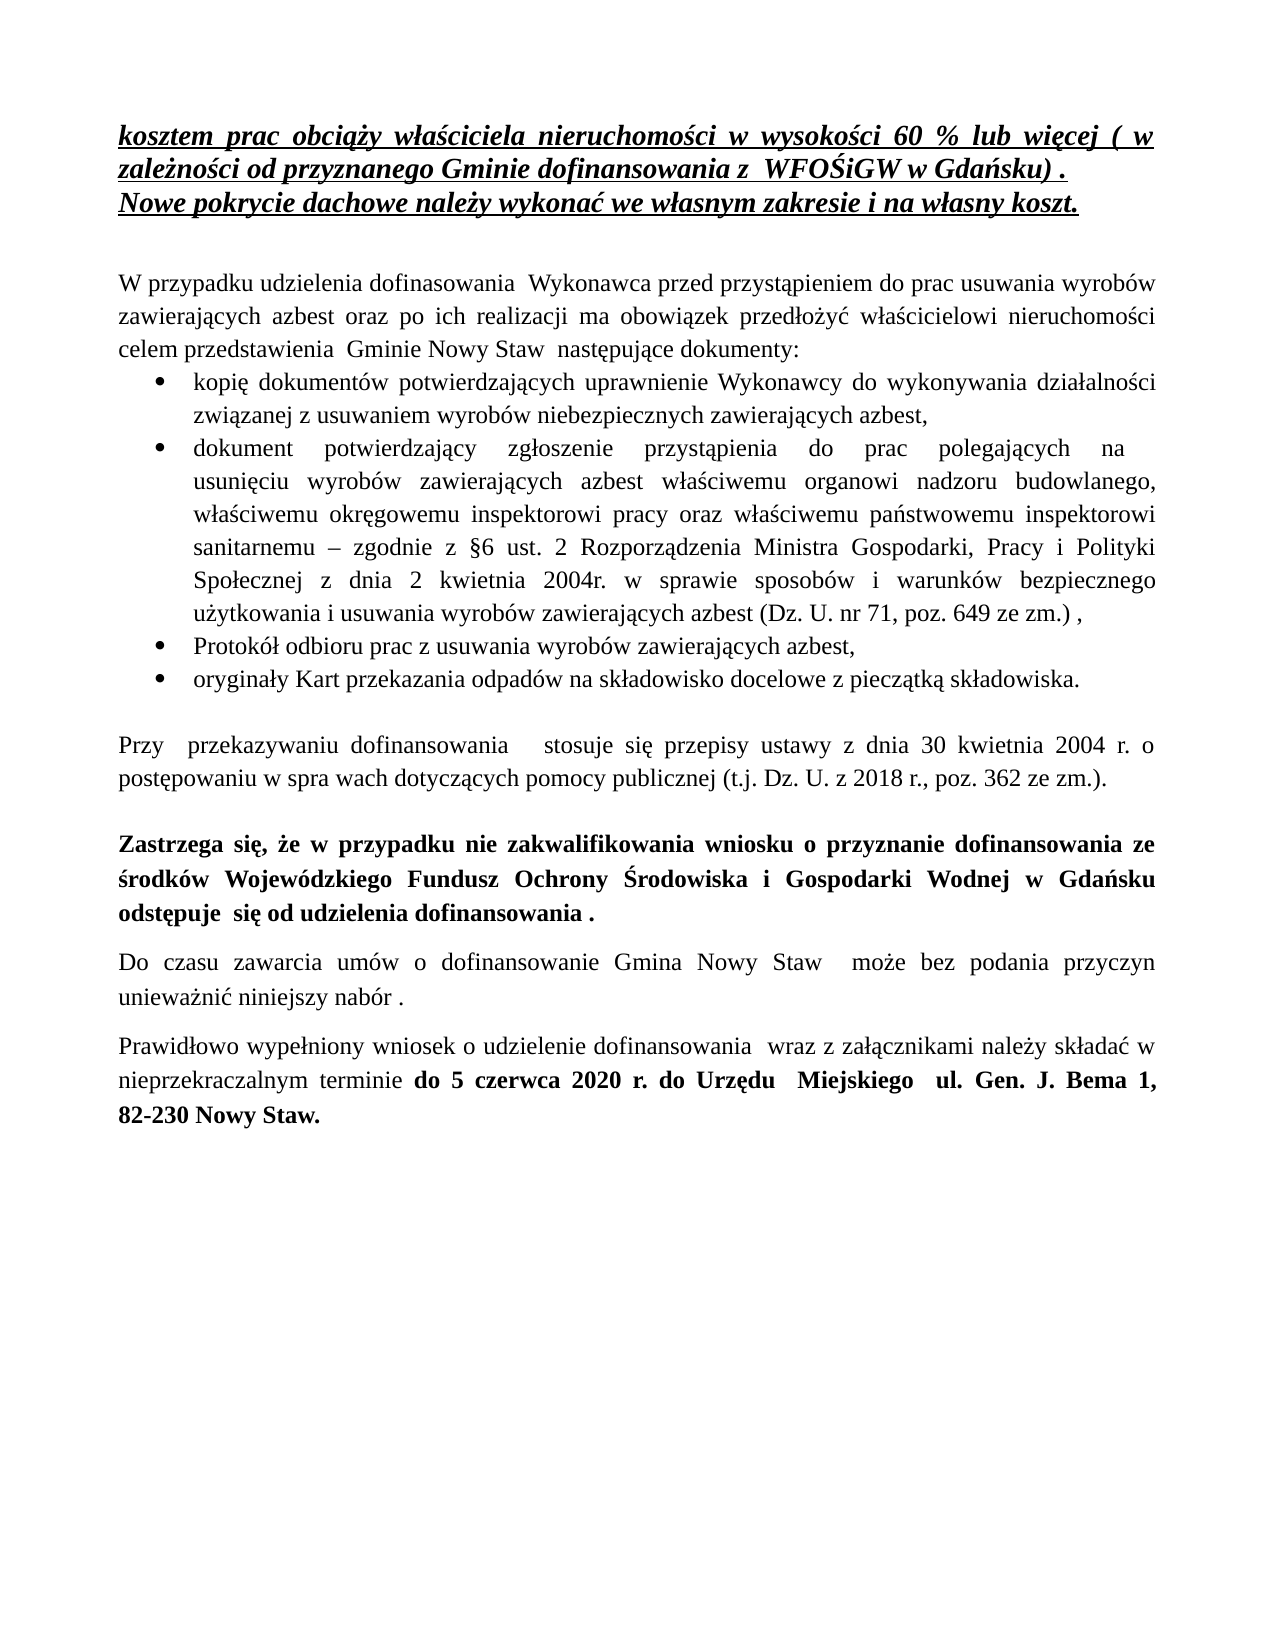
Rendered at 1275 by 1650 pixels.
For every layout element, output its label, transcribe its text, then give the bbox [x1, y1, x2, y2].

text Przy przekazywaniu dofinansowania stosuje się przepisy ustawy z dnia 30 kwietnia 2004 r. o postępowaniu w spra wach dotyczących pomocy publicznej (t.j. Dz. U. z 2018 r., poz. 362 ze zm.). [118, 730, 1157, 792]
text W przypadku udzielenia dofinasowania Wykonawca przed przystąpieniem do prac usuwania wyrobów zawierających azbest oraz po ich realizacji ma obowiązek przedłożyć właścicielowi nieruchomości celem przedstawienia Gminie Nowy Staw następujące dokumenty: [118, 268, 1157, 363]
list Protokół odbioru prac z usuwania wyrobów zawierających azbest, [156, 631, 1157, 660]
list dokument potwierdzający zgłoszenie przystąpienia do prac polegających na usunięciu wyrobów zawierających azbest właściwemu organowi nadzoru budowlanego, właściwemu okręgowemu inspektorowi pracy oraz właściwemu państwowemu inspektorowi sanitarnemu – zgodnie z §6 ust. 2 Rozporządzenia Ministra Gospodarki, Pracy i Polityki Społecznej z dnia 2 kwietnia 2004r. w sprawie sposobów i warunków bezpiecznego użytkowania i usuwania wyrobów zawierających azbest (Dz. U. nr 71, poz. 649 ze zm.) , [156, 433, 1157, 627]
text Prawidłowo wypełniony wniosek o udzielenie dofinansowania wraz z załącznikami należy składać w nieprzekraczalnym terminie do 5 czerwca 2020 r. do Urzędu Miejskiego ul. Gen. J. Bema 1, 82-230 Nowy Staw. [118, 1031, 1157, 1128]
text Do czasu zawarcia umów o dofinansowanie Gmina Nowy Staw może bez podania przyczyn unieważnić niniejszy nabór . [118, 947, 1157, 1010]
list oryginały Kart przekazania odpadów na składowisko docelowe z pieczątką składowiska. [156, 664, 1157, 693]
text kosztem prac obciąży właściciela nieruchomości w wysokości 60 % lub więcej ( w zależności od przyznanego Gminie dofinansowania z WFOŚiGW w Gdańsku) . [118, 118, 1157, 185]
list kopię dokumentów potwierdzających uprawnienie Wykonawcy do wykonywania działalności związanej z usuwaniem wyrobów niebezpiecznych zawierających azbest, [156, 367, 1157, 429]
text Zastrzega się, że w przypadku nie zakwalifikowania wniosku o przyznanie dofinansowania ze środków Wojewódzkiego Fundusz Ochrony Środowiska i Gospodarki Wodnej w Gdańsku odstępuje się od udzielenia dofinansowania . [118, 829, 1157, 927]
text Nowe pokrycie dachowe należy wykonać we własnym zakresie i na własny koszt. [118, 185, 1157, 219]
